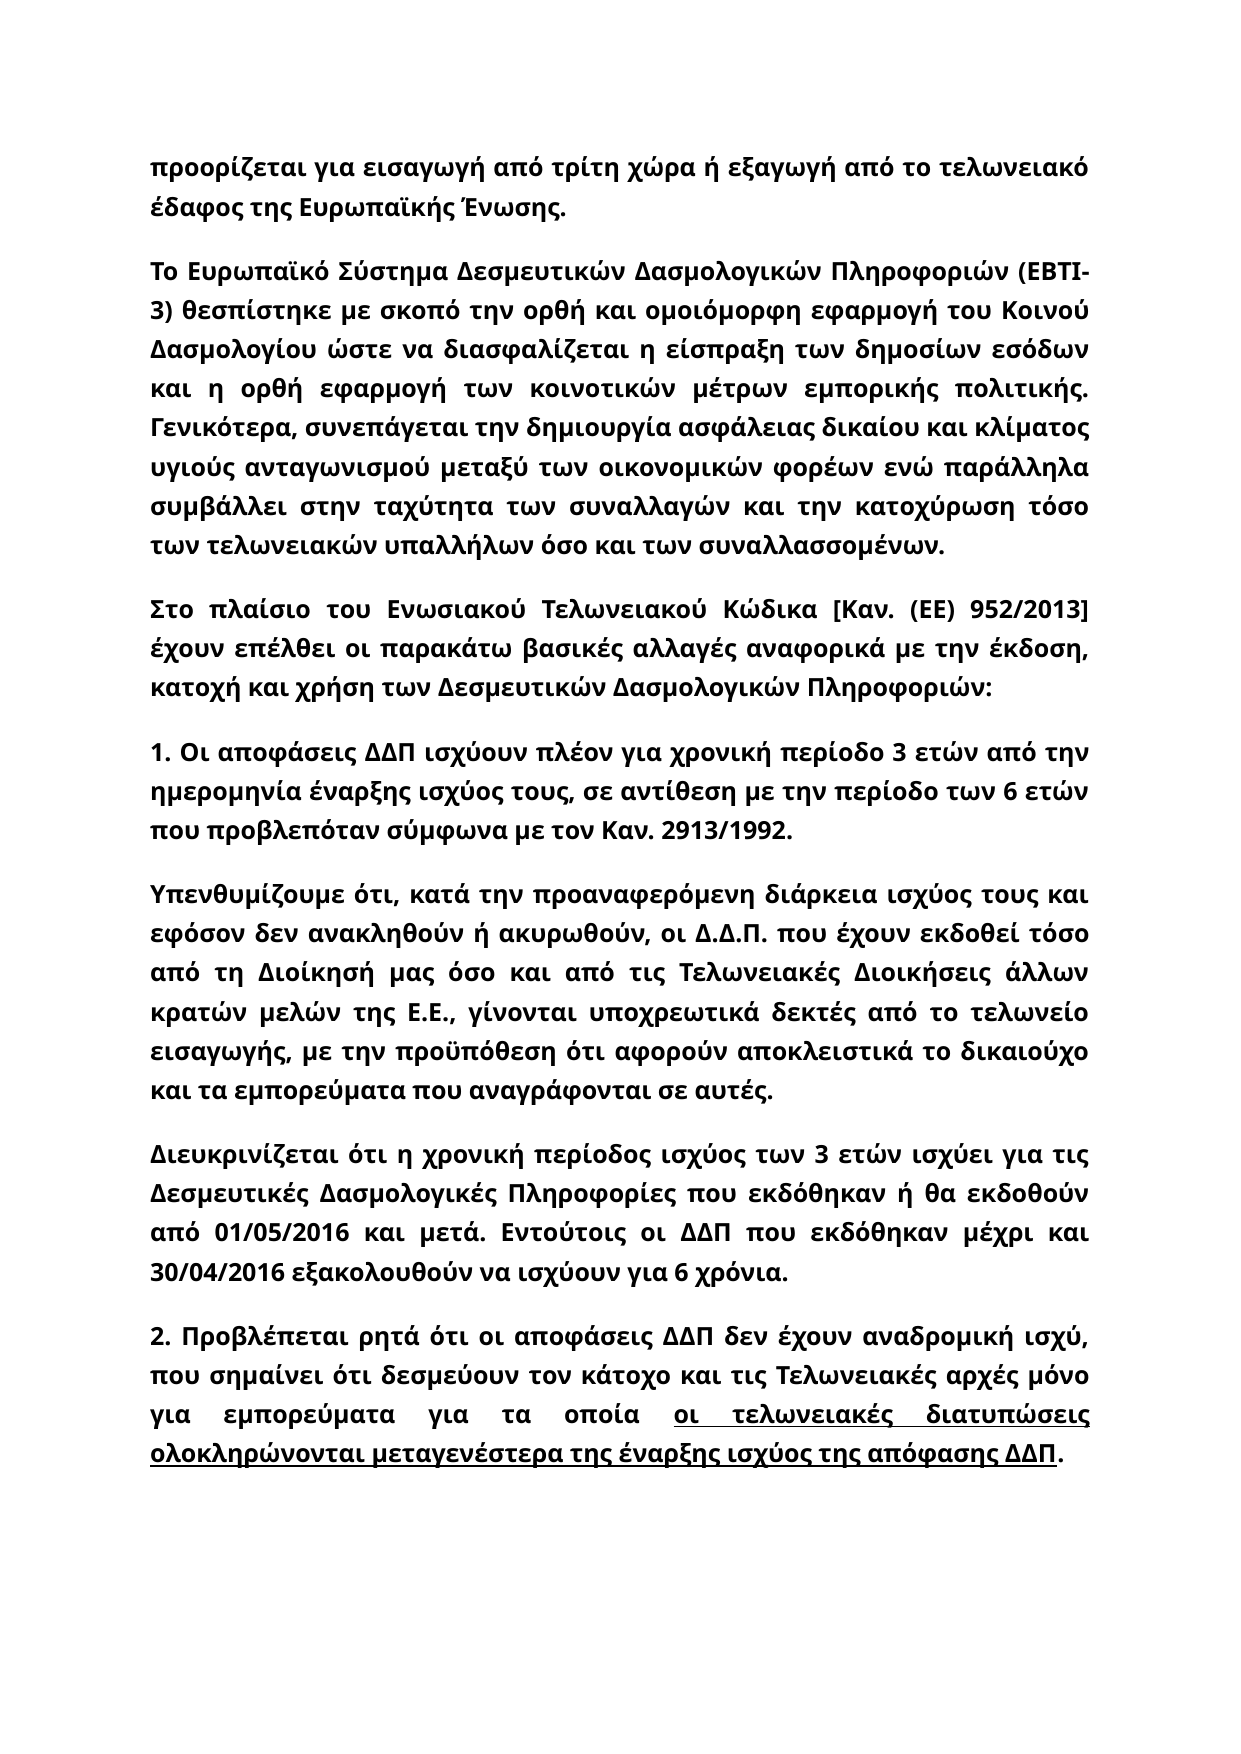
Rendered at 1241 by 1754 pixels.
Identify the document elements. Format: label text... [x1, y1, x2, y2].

text Το Ευρωπαϊκό Σύστημα Δεσμευτικών Δασμολογικών Πληροφοριών (EBTI-3) θεσπίστηκε με σκοπό την ορθή και ομοιόμορφη εφαρμογή του Κοινού Δασμολογίου ώστε να διασφαλίζεται η είσπραξη των δημοσίων εσόδων και η ορθή εφαρμογή των κοινοτικών μέτρων εμπορικής πολιτικής. Γενικότερα, συνεπάγεται την δημιουργία ασφάλειας δικαίου και κλίματος υγιούς ανταγωνισμού μεταξύ των οικονομικών φορέων ενώ παράλληλα συμβάλλει στην ταχύτητα των συναλλαγών και την κατοχύρωση τόσο των τελωνειακών υπαλλήλων όσο και των συναλλασσομένων. [150, 253, 1090, 562]
text Στο πλαίσιο του Ενωσιακού Τελωνειακού Κώδικα [Καν. (ΕΕ) 952/2013] έχουν επέλθει οι παρακάτω βασικές αλλαγές αναφορικά με την έκδοση, κατοχή και χρήση των Δεσμευτικών Δασμολογικών Πληροφοριών: [150, 592, 1090, 704]
text Διευκρινίζεται ότι η χρονική περίοδος ισχύος των 3 ετών ισχύει για τις Δεσμευτικές Δασμολογικές Πληροφορίες που εκδόθηκαν ή θα εκδοθούν από 01/05/2016 και μετά. Εντούτοις οι ΔΔΠ που εκδόθηκαν μέχρι και 30/04/2016 εξακολουθούν να ισχύουν για 6 χρόνια. [150, 1137, 1090, 1288]
text 2. Προβλέπεται ρητά ότι οι αποφάσεις ΔΔΠ δεν έχουν αναδρομική ισχύ, που σημαίνει ότι δεσμεύουν τον κάτοχο και τις Τελωνειακές αρχές μόνο για εμπορεύματα για τα οποία οι τελωνειακές διατυπώσεις ολοκληρώνονται μεταγενέστερα της έναρξης ισχύος της απόφασης ΔΔΠ. [150, 1318, 1090, 1470]
text προορίζεται για εισαγωγή από τρίτη χώρα ή εξαγωγή από το τελωνειακό έδαφος της Ευρωπαϊκής Ένωσης. [150, 150, 1090, 223]
text 1. Οι αποφάσεις ΔΔΠ ισχύουν πλέον για χρονική περίοδο 3 ετών από την ημερομηνία έναρξης ισχύος τους, σε αντίθεση με την περίοδο των 6 ετών που προβλεπόταν σύμφωνα με τον Καν. 2913/1992. [150, 734, 1090, 847]
text Υπενθυμίζουμε ότι, κατά την προαναφερόμενη διάρκεια ισχύος τους και εφόσον δεν ανακληθούν ή ακυρωθούν, οι Δ.Δ.Π. που έχουν εκδοθεί τόσο από τη Διοίκησή μας όσο και από τις Τελωνειακές Διοικήσεις άλλων κρατών μελών της Ε.Ε., γίνονται υποχρεωτικά δεκτές από το τελωνείο εισαγωγής, με την προϋπόθεση ότι αφορούν αποκλειστικά το δικαιούχο και τα εμπορεύματα που αναγράφονται σε αυτές. [150, 877, 1090, 1107]
